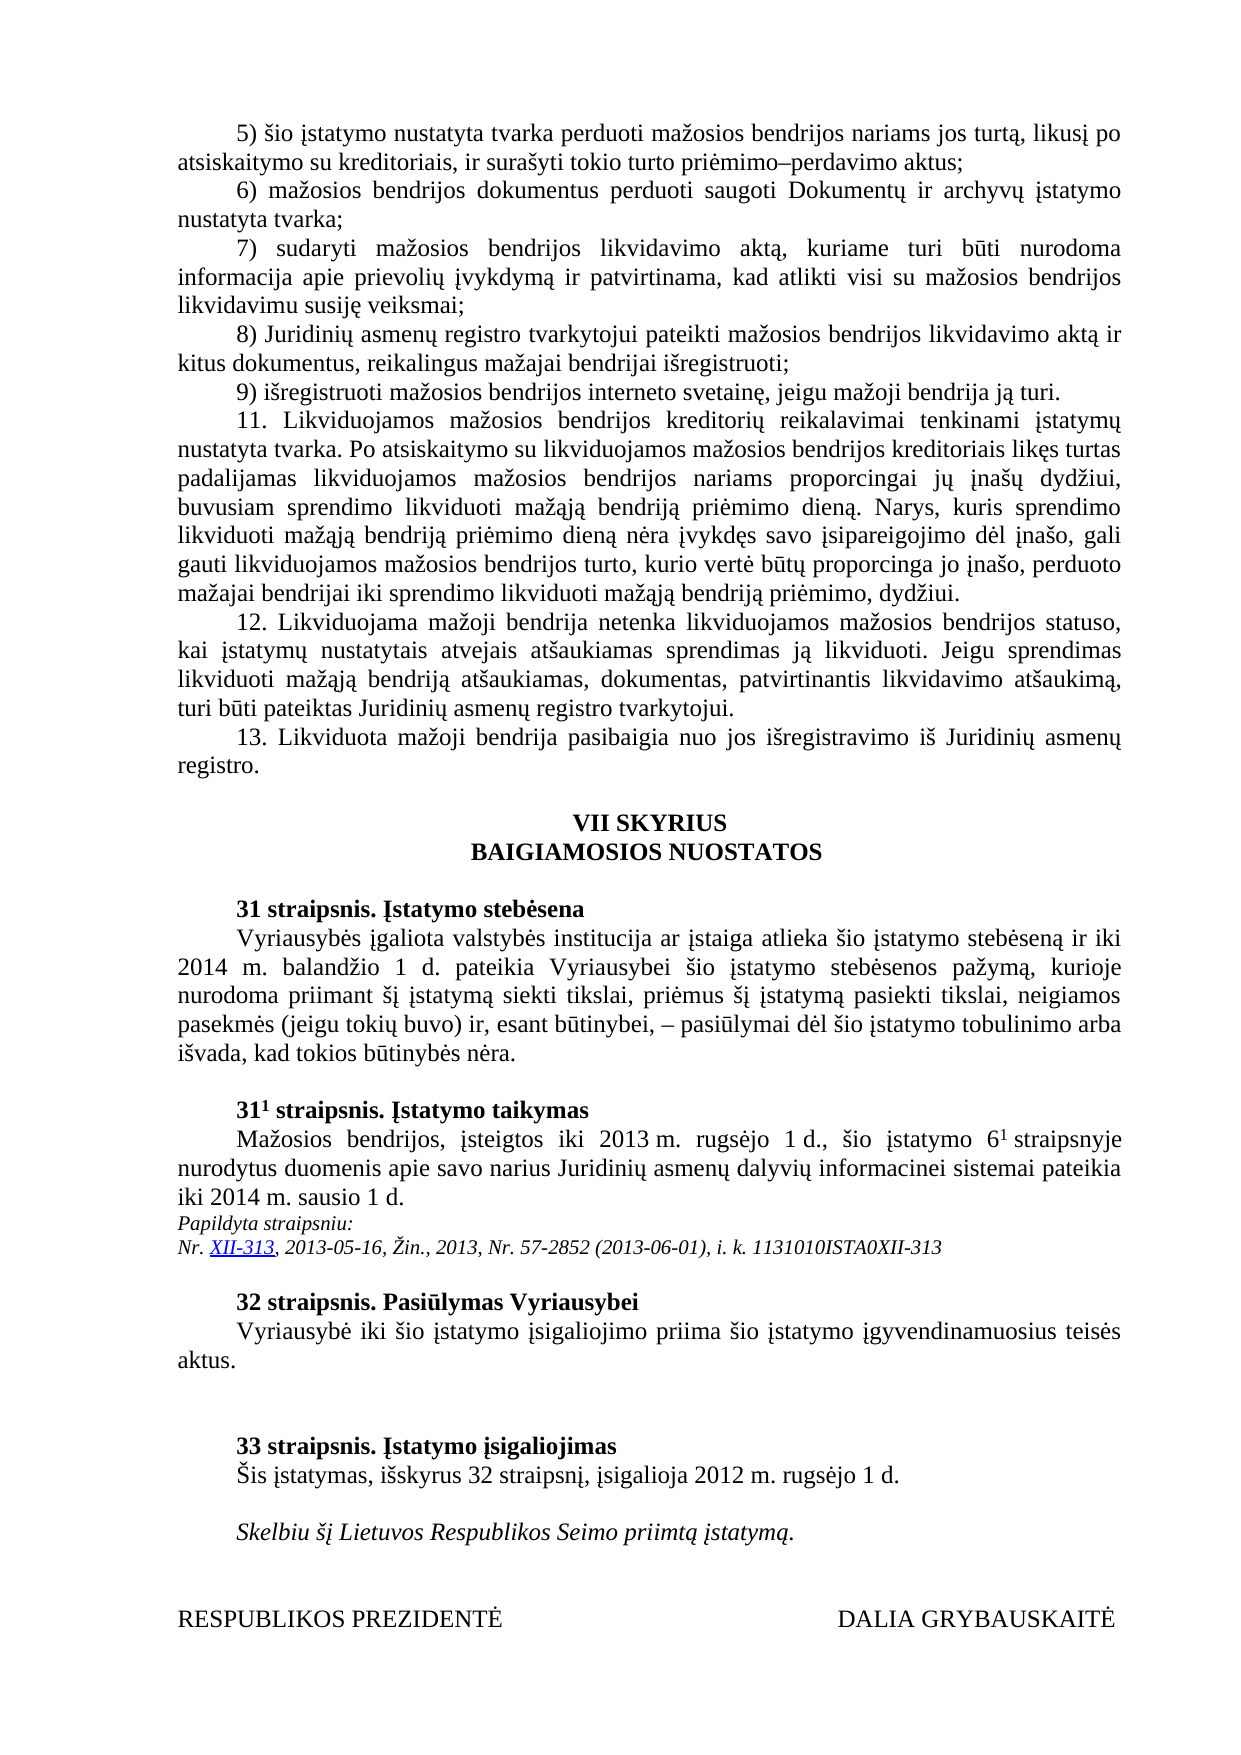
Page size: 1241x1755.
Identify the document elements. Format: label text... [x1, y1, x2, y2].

text 11. Likviduojamos mažosios bendrijos kreditorių reikalavimai tenkinami įstatymų nustatyta tvarka. Po atsiskaitymo su likviduojamos mažosios bendrijos kreditoriais likęs turtas padalijamas likviduojamos mažosios bendrijos nariams proporcingai jų įnašų dydžiui, buvusiam sprendimo likviduoti mažąją bendriją priėmimo dieną. Narys, kuris sprendimo likviduoti mažąją bendriją priėmimo dieną nėra įvykdęs savo įsipareigojimo dėl įnašo, gali gauti likviduojamos mažosios bendrijos turto, kurio vertė būtų proporcinga jo įnašo, perduoto mažajai bendrijai iki sprendimo likviduoti mažąją bendriją priėmimo, dydžiui. [177, 406, 1122, 607]
text 33 straipsnis. Įstatymo įsigaliojimas [177, 1431, 1122, 1460]
text Papildyta straipsniu: [177, 1211, 1122, 1235]
text BAIGIAMOSIOS NUOSTATOS [177, 837, 1122, 866]
text 311 straipsnis. Įstatymo taikymas [177, 1096, 1122, 1124]
text Skelbiu šį Lietuvos Respublikos Seimo priimtą įstatymą. [177, 1517, 1122, 1546]
text 12. Likviduojama mažoji bendrija netenka likviduojamos mažosios bendrijos statuso, kai įstatymų nustatytais atvejais atšaukiamas sprendimas ją likviduoti. Jeigu sprendimas likviduoti mažąją bendriją atšaukiamas, dokumentas, patvirtinantis likvidavimo atšaukimą, turi būti pateiktas Juridinių asmenų registro tvarkytojui. [177, 607, 1122, 722]
text VII SKYRIUS [177, 808, 1122, 837]
text 9) išregistruoti mažosios bendrijos interneto svetainę, jeigu mažoji bendrija ją turi. [177, 377, 1122, 406]
text Vyriausybė iki šio įstatymo įsigaliojimo priima šio įstatymo įgyvendinamuosius teisės aktus. [177, 1316, 1122, 1374]
text 7) sudaryti mažosios bendrijos likvidavimo aktą, kuriame turi būti nurodoma informacija apie prievolių įvykdymą ir patvirtinama, kad atlikti visi su mažosios bendrijos likvidavimu susiję veiksmai; [177, 233, 1122, 319]
text RESPUBLIKOS PREZIDENTĖ DALIA GRYBAUSKAITĖ [177, 1604, 1122, 1632]
text Nr. XII-313, 2013-05-16, Žin., 2013, Nr. 57-2852 (2013-06-01), i. k. 1131010ISTA0XII-313 [177, 1235, 1122, 1259]
text 8) Juridinių asmenų registro tvarkytojui pateikti mažosios bendrijos likvidavimo aktą ir kitus dokumentus, reikalingus mažajai bendrijai išregistruoti; [177, 319, 1122, 377]
text Mažosios bendrijos, įsteigtos iki 2013 m. rugsėjo 1 d., šio įstatymo 61 straipsnyje nurodytus duomenis apie savo narius Juridinių asmenų dalyvių informacinei sistemai pateikia iki 2014 m. sausio 1 d. [177, 1124, 1122, 1211]
text 13. Likviduota mažoji bendrija pasibaigia nuo jos išregistravimo iš Juridinių asmenų registro. [177, 722, 1122, 779]
text Vyriausybės įgaliota valstybės institucija ar įstaiga atlieka šio įstatymo stebėseną ir iki 2014 m. balandžio 1 d. pateikia Vyriausybei šio įstatymo stebėsenos pažymą, kurioje nurodoma priimant šį įstatymą siekti tikslai, priėmus šį įstatymą pasiekti tikslai, neigiamos pasekmės (jeigu tokių buvo) ir, esant būtinybei, – pasiūlymai dėl šio įstatymo tobulinimo arba išvada, kad tokios būtinybės nėra. [177, 923, 1122, 1067]
text 31 straipsnis. Įstatymo stebėsena [177, 894, 1122, 923]
text 32 straipsnis. Pasiūlymas Vyriausybei [177, 1287, 1122, 1316]
text 5) šio įstatymo nustatyta tvarka perduoti mažosios bendrijos nariams jos turtą, likusį po atsiskaitymo su kreditoriais, ir surašyti tokio turto priėmimo–perdavimo aktus; [177, 118, 1122, 176]
text Šis įstatymas, išskyrus 32 straipsnį, įsigalioja 2012 m. rugsėjo 1 d. [177, 1460, 1122, 1489]
text 6) mažosios bendrijos dokumentus perduoti saugoti Dokumentų ir archyvų įstatymo nustatyta tvarka; [177, 176, 1122, 233]
